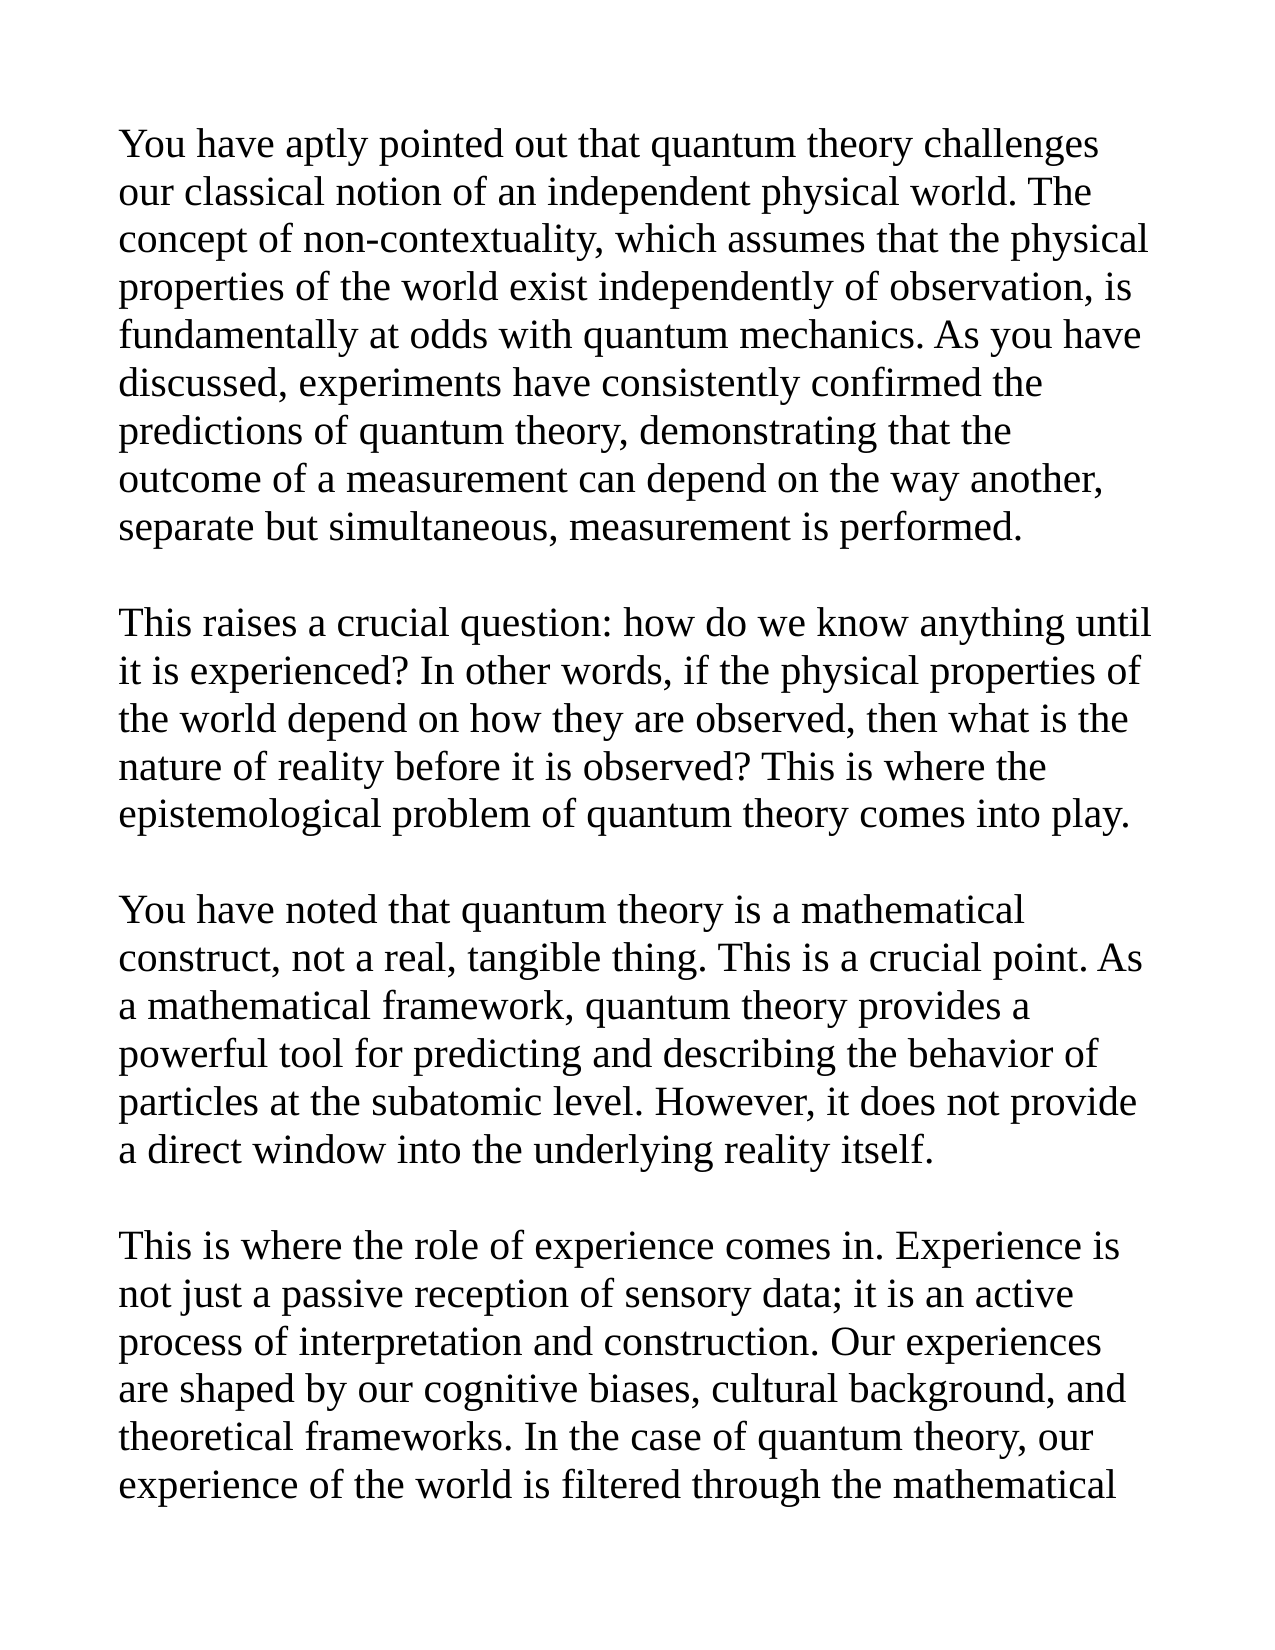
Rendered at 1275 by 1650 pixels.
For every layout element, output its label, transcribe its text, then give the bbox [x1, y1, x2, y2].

text You have noted that quantum theory is a mathematical construct, not a real, tangible thing. This is a crucial point. As a mathematical framework, quantum theory provides a powerful tool for predicting and describing the behavior of particles at the subatomic level. However, it does not provide a direct window into the underlying reality itself. [118, 885, 1157, 1172]
text This is where the role of experience comes in. Experience is not just a passive reception of sensory data; it is an active process of interpretation and construction. Our experiences are shaped by our cognitive biases, cultural background, and theoretical frameworks. In the case of quantum theory, our experience of the world is filtered through the mathematical [118, 1220, 1157, 1508]
text This raises a crucial question: how do we know anything until it is experienced? In other words, if the physical properties of the world depend on how they are observed, then what is the nature of reality before it is observed? This is where the epistemological problem of quantum theory comes into play. [118, 597, 1157, 837]
text You have aptly pointed out that quantum theory challenges our classical notion of an independent physical world. The concept of non-contextuality, which assumes that the physical properties of the world exist independently of observation, is fundamentally at odds with quantum mechanics. As you have discussed, experiments have consistently confirmed the predictions of quantum theory, demonstrating that the outcome of a measurement can depend on the way another, separate but simultaneous, measurement is performed. [118, 118, 1157, 549]
